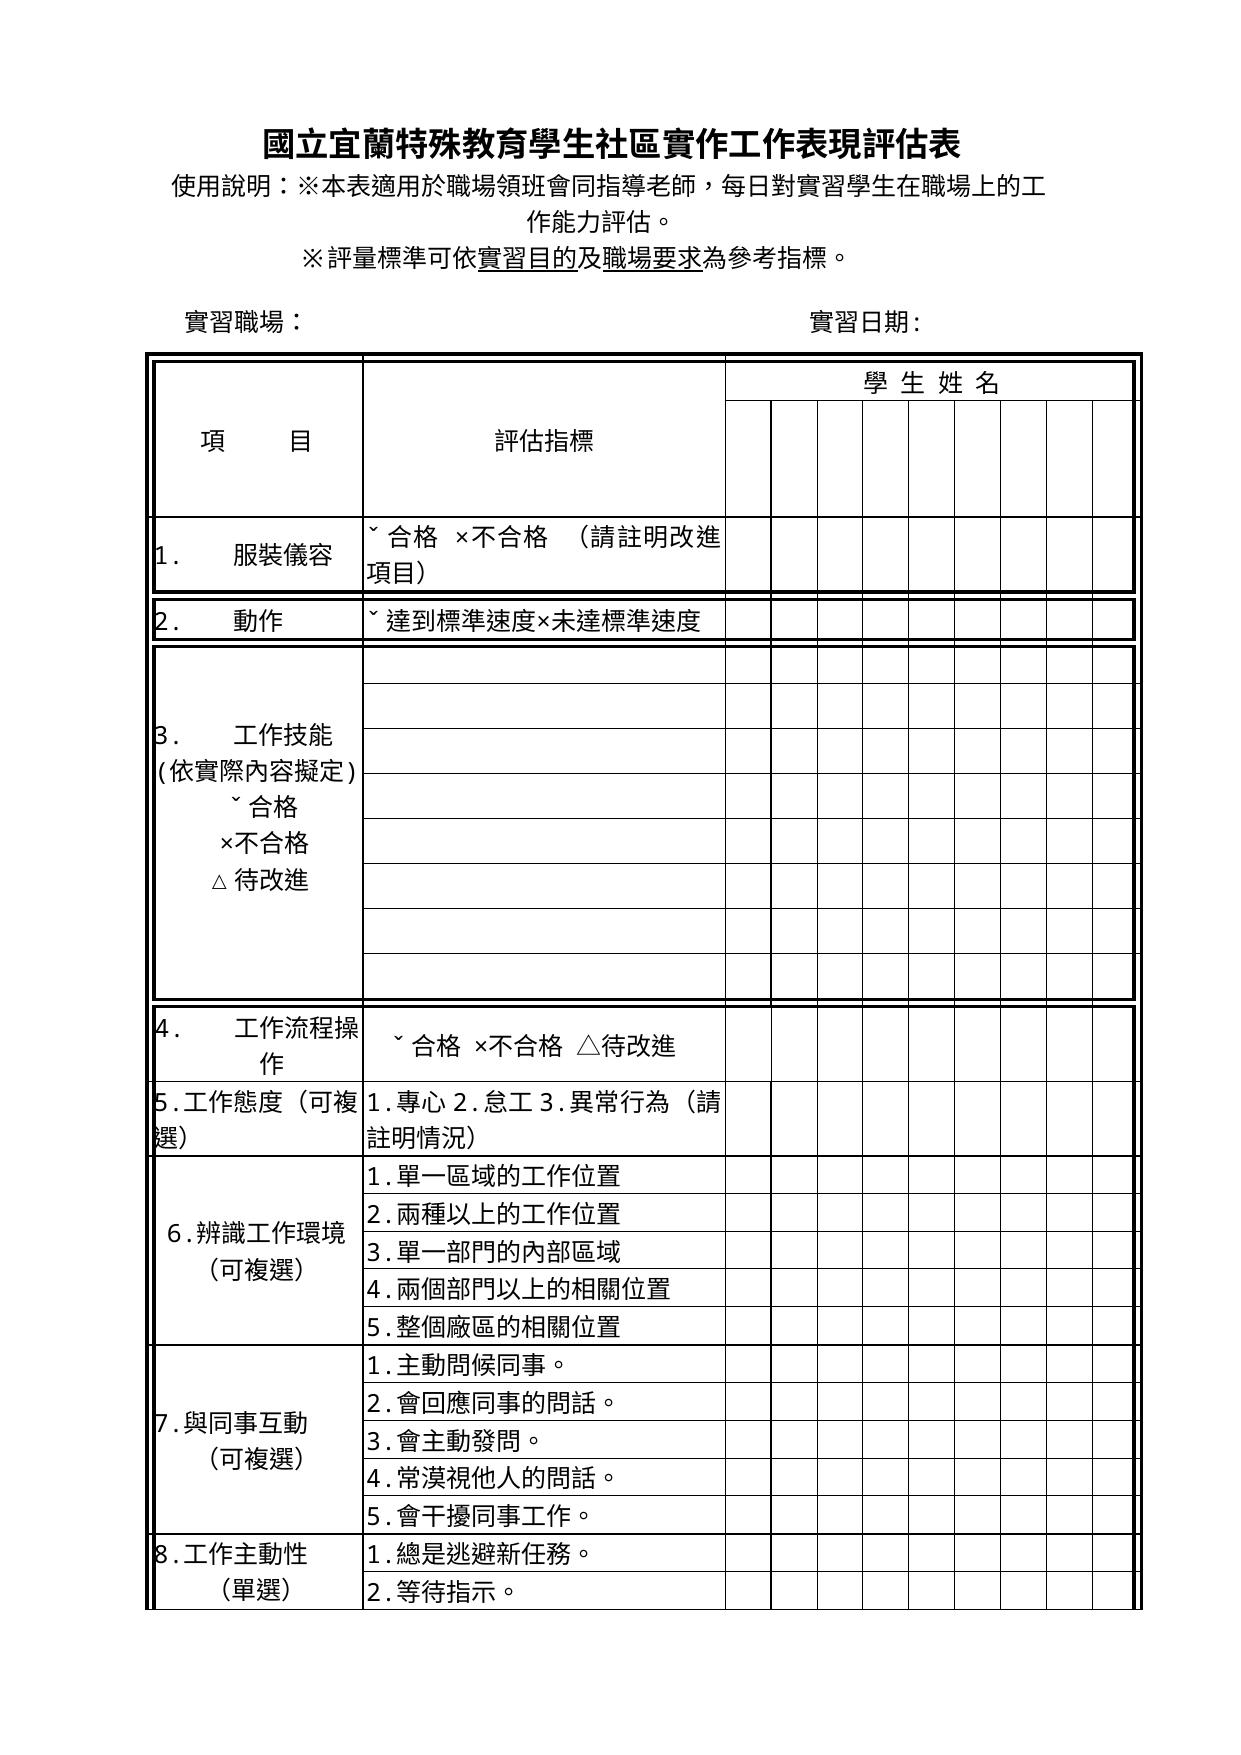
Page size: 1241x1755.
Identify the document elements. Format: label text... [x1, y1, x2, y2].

table_cell [909, 601, 954, 637]
table_cell [909, 641, 954, 645]
table_cell [818, 684, 862, 727]
table_cell [1047, 1194, 1092, 1231]
table_cell 1.總是逃避新任務。 [364, 1535, 725, 1571]
table_cell 動作 [150, 590, 362, 637]
table_cell [1047, 909, 1092, 952]
table_cell 2.兩種以上的工作位置 [364, 1194, 725, 1231]
table_cell [726, 1459, 770, 1495]
table_cell [909, 1572, 954, 1609]
table_cell [772, 1496, 817, 1533]
table_cell [818, 648, 862, 682]
table_cell [1047, 1001, 1092, 1005]
table_cell [1047, 1082, 1092, 1155]
table_cell [726, 1383, 770, 1419]
table_cell [909, 1194, 954, 1231]
table_cell [955, 954, 1000, 997]
table_cell [1093, 518, 1132, 590]
table_cell [955, 864, 1000, 907]
table_cell ˇ達到標準速度×未達標準速度 [364, 601, 725, 637]
table_cell [1093, 1232, 1132, 1268]
table_cell [1093, 1269, 1132, 1306]
text ※評量標準可依實習目的及職場要求為參考指標。 [285, 239, 1093, 275]
table_cell [1047, 1459, 1092, 1495]
table_cell 3.單一部門的內部區域 [364, 1232, 725, 1268]
table_cell [1001, 774, 1046, 817]
table_cell [1093, 601, 1132, 637]
table_cell [863, 594, 908, 598]
table_cell [726, 401, 770, 516]
table_cell 7.與同事互動 （可複選） [156, 1346, 362, 1533]
table_cell [909, 648, 954, 682]
table_cell [1093, 1194, 1132, 1231]
table_cell [772, 1535, 817, 1571]
table_cell 4.常漠視他人的問話。 [364, 1459, 725, 1495]
table_cell [863, 774, 908, 817]
table_cell [726, 1194, 770, 1231]
table_cell [772, 819, 817, 862]
text 使用說明：※本表適用於職場領班會同指導老師，每日對實習學生在職場上的工作能力評估。 [148, 166, 1054, 239]
table_cell [772, 909, 817, 952]
table_cell [1093, 1383, 1132, 1419]
table_cell [772, 401, 817, 516]
table_cell [1047, 1346, 1092, 1382]
table_cell [955, 1383, 1000, 1419]
table_cell [726, 1001, 770, 1005]
table_cell [1001, 1157, 1046, 1193]
table_cell [726, 594, 770, 598]
table_cell [909, 518, 954, 590]
table_cell [726, 518, 770, 590]
table_cell 5.整個廠區的相關位置 [364, 1307, 725, 1344]
table_cell [1047, 1421, 1092, 1457]
text 國立宜蘭特殊教育學生社區實作工作表現評估表 [148, 118, 1054, 166]
table_cell [772, 518, 817, 590]
table_cell [818, 864, 862, 907]
table_cell [863, 1232, 908, 1268]
table_cell [1093, 1008, 1132, 1081]
table_cell [955, 684, 1000, 727]
table_cell [1093, 774, 1132, 817]
table_cell [1001, 1232, 1046, 1268]
table_cell [1047, 1307, 1092, 1344]
table_cell [955, 518, 1000, 590]
table_cell [909, 401, 954, 516]
table_cell [1093, 729, 1132, 772]
table_cell [818, 601, 862, 637]
table_cell [772, 1157, 817, 1193]
table_cell [726, 909, 770, 952]
table_cell [909, 1535, 954, 1571]
table_cell [1093, 819, 1132, 862]
table_cell [1047, 401, 1092, 516]
table_cell [818, 1232, 862, 1268]
table_cell [1047, 1008, 1092, 1081]
table_cell [772, 864, 817, 907]
table_cell [1001, 1082, 1046, 1155]
table_cell [818, 1535, 862, 1571]
table_cell [955, 1535, 1000, 1571]
table_cell [909, 954, 954, 997]
table_cell [863, 684, 908, 727]
table_cell [1001, 401, 1046, 516]
table_cell [772, 729, 817, 772]
table_cell [1001, 641, 1046, 645]
table_cell [364, 864, 725, 907]
table_cell [1093, 998, 1138, 1081]
table_cell [1001, 819, 1046, 862]
table_cell [1001, 1383, 1046, 1419]
table_cell [818, 401, 862, 516]
table_cell [863, 954, 908, 997]
table_cell [909, 1001, 954, 1005]
table_cell [909, 684, 954, 727]
table_cell [772, 641, 817, 645]
table_cell 1.專心2.怠工3.異常行為（請註明情況） [364, 1082, 725, 1155]
table_cell [863, 1535, 908, 1571]
table_cell [1047, 601, 1092, 637]
table_cell [818, 594, 862, 598]
table_cell [818, 641, 862, 645]
table_cell 2.等待指示。 [364, 1572, 725, 1609]
table_cell [909, 1008, 954, 1081]
table_cell [1093, 684, 1132, 727]
table_cell [909, 1232, 954, 1268]
table_cell [726, 601, 770, 637]
table_cell [1047, 864, 1092, 907]
table_cell [863, 729, 908, 772]
table_cell [726, 819, 770, 862]
table_cell [1047, 1496, 1092, 1533]
table_cell [863, 864, 908, 907]
table_cell [726, 1307, 770, 1344]
table_cell [1047, 729, 1092, 772]
table_cell [863, 641, 908, 645]
table_cell [1093, 1496, 1132, 1533]
table_cell [772, 1269, 817, 1306]
table_cell [818, 819, 862, 862]
table_cell [1001, 1496, 1046, 1533]
table_cell [772, 1459, 817, 1495]
table_cell [909, 864, 954, 907]
table_cell 5.會干擾同事工作。 [364, 1496, 725, 1533]
table_cell [955, 1194, 1000, 1231]
table_cell [1001, 648, 1046, 682]
table_cell [818, 729, 862, 772]
table_cell [909, 1082, 954, 1155]
text 實習職場： 實習日期: [92, 300, 1093, 340]
table_cell [955, 1459, 1000, 1495]
table_cell [1047, 1269, 1092, 1306]
table_cell [1001, 1194, 1046, 1231]
table_cell [772, 1572, 817, 1609]
table_cell [909, 1496, 954, 1533]
table_cell 6.辨識工作環境 （可複選） [156, 1157, 362, 1344]
table_cell [726, 1157, 770, 1193]
table_cell [1093, 590, 1138, 637]
table_cell [909, 1459, 954, 1495]
table_cell [726, 1008, 771, 1081]
table_cell [364, 1001, 725, 1005]
table_cell [955, 1572, 1000, 1609]
table_cell [364, 774, 725, 817]
table_cell [726, 954, 770, 997]
table_cell [818, 1572, 862, 1609]
table_cell [955, 1157, 1000, 1193]
table_cell [726, 1082, 770, 1155]
table_cell [1001, 594, 1046, 598]
table_cell 工作流程操作 [150, 998, 362, 1081]
table_cell [955, 1307, 1000, 1344]
table_cell [818, 1082, 862, 1155]
table_cell [772, 1008, 817, 1081]
table_cell 工作技能 (依實際內容擬定) ˇ合格 ×不合格 △待改進 [150, 638, 362, 997]
table_cell [863, 648, 908, 682]
table_cell [1093, 1082, 1132, 1155]
table_cell [863, 1001, 908, 1005]
table_cell [863, 1572, 908, 1609]
table_cell [909, 1346, 954, 1382]
table_cell [1001, 601, 1046, 637]
table_cell [863, 1269, 908, 1306]
table_cell [955, 1008, 1000, 1081]
table_cell [772, 594, 817, 598]
table_cell [772, 601, 817, 637]
table_cell 3.會主動發問。 [364, 1421, 725, 1457]
table_cell 5.工作態度（可複選） [156, 1082, 362, 1155]
table_cell [1001, 1269, 1046, 1306]
table_cell [863, 1496, 908, 1533]
table_cell [1047, 594, 1092, 598]
table_cell [863, 1157, 908, 1193]
table_cell [863, 1459, 908, 1495]
table_cell [818, 774, 862, 817]
table_cell [955, 601, 1000, 637]
table_cell [1047, 1232, 1092, 1268]
table_cell [1047, 774, 1092, 817]
table_cell [364, 684, 725, 727]
table_cell [955, 641, 1000, 645]
table_cell ˇ合格 ×不合格 △待改進 [364, 1008, 725, 1081]
table_cell [726, 1346, 770, 1382]
table_cell [726, 1496, 770, 1533]
table_cell 1.主動問候同事。 [364, 1346, 725, 1382]
table_cell [772, 1383, 817, 1419]
table_cell [726, 1269, 770, 1306]
table_cell [364, 594, 725, 598]
table_cell [863, 1008, 908, 1081]
table_cell [909, 1421, 954, 1457]
table_cell [818, 1346, 862, 1382]
table_cell [955, 648, 1000, 682]
table_cell [863, 1082, 908, 1155]
table_cell [772, 648, 817, 682]
table_cell [726, 729, 770, 772]
table_cell [726, 641, 770, 645]
table_cell [1047, 1535, 1092, 1571]
table_cell [909, 1269, 954, 1306]
table_cell [1001, 684, 1046, 727]
table_header 評估指標 [364, 363, 725, 516]
table_cell [772, 1421, 817, 1457]
table_cell [818, 1496, 862, 1533]
table_cell [909, 594, 954, 598]
table_cell [726, 684, 770, 727]
table_cell [1093, 1157, 1132, 1193]
table_cell [772, 1194, 817, 1231]
table_cell [1001, 1459, 1046, 1495]
table_cell [863, 1383, 908, 1419]
table_cell [863, 1307, 908, 1344]
table_cell [772, 1082, 817, 1155]
table_cell [1001, 729, 1046, 772]
table_cell [955, 1232, 1000, 1268]
table_cell [364, 819, 725, 862]
table_cell [1047, 648, 1092, 682]
table_cell [863, 601, 908, 637]
table_cell 1.單一區域的工作位置 [364, 1157, 725, 1193]
table_cell [955, 594, 1000, 598]
table_cell [955, 819, 1000, 862]
table_cell [818, 1459, 862, 1495]
table_cell [863, 909, 908, 952]
table_cell [955, 729, 1000, 772]
table_cell [772, 1232, 817, 1268]
table_cell [1093, 1346, 1132, 1382]
table_cell [818, 1194, 862, 1231]
table_cell [1093, 954, 1132, 997]
table_cell [818, 1269, 862, 1306]
table_cell [909, 774, 954, 817]
table_cell [726, 1572, 770, 1609]
table_cell [1047, 1157, 1092, 1193]
table_cell [772, 684, 817, 727]
table_cell [863, 401, 908, 516]
table_header 項 目 [150, 356, 362, 516]
table_cell [1093, 1572, 1132, 1609]
table_cell [772, 1001, 817, 1005]
table_cell [1001, 1001, 1046, 1005]
table_cell [863, 1421, 908, 1457]
table_cell [726, 864, 770, 907]
table_cell [909, 819, 954, 862]
table_cell [364, 648, 725, 682]
table_cell [1047, 1383, 1092, 1419]
table_cell [1001, 864, 1046, 907]
table_cell [955, 774, 1000, 817]
table_cell [1001, 1421, 1046, 1457]
table_cell [772, 954, 817, 997]
table_cell [955, 1082, 1000, 1155]
table_cell [955, 1421, 1000, 1457]
table_cell [909, 909, 954, 952]
table_cell [726, 1421, 770, 1457]
table_cell [1001, 1572, 1046, 1609]
table_cell [1001, 1307, 1046, 1344]
table_cell [726, 1535, 770, 1571]
table_cell [726, 648, 770, 682]
table_cell [1001, 1008, 1046, 1081]
table_cell [364, 909, 725, 952]
table_cell [1001, 909, 1046, 952]
table_cell [1001, 1346, 1046, 1382]
table_cell [364, 954, 725, 997]
table_cell [818, 954, 862, 997]
table_cell [955, 1346, 1000, 1382]
table_cell 服裝儀容 [156, 518, 362, 590]
table_cell [863, 1346, 908, 1382]
table_cell [1047, 684, 1092, 727]
table_header [364, 356, 725, 360]
table_cell [1047, 819, 1092, 862]
table_cell [818, 1001, 862, 1005]
table_cell [818, 1421, 862, 1457]
table_cell [1093, 648, 1132, 682]
table_cell [863, 1194, 908, 1231]
table_cell [1001, 954, 1046, 997]
table_cell [1093, 1421, 1132, 1457]
table_cell [1093, 638, 1138, 682]
table_cell ˇ合格 ×不合格 （請註明改進項目） [364, 518, 725, 590]
table_cell [909, 1157, 954, 1193]
table_cell [818, 1008, 862, 1081]
table_cell [726, 774, 770, 817]
table_cell [364, 729, 725, 772]
table_cell [818, 1383, 862, 1419]
table_cell [772, 774, 817, 817]
table_cell [1093, 1535, 1132, 1571]
table_cell [955, 1269, 1000, 1306]
table_cell [863, 819, 908, 862]
table_cell [955, 401, 1000, 516]
table_header 學 生 姓 名 [726, 356, 1138, 399]
table_cell [1001, 1535, 1046, 1571]
table_cell 2.會回應同事的問話。 [364, 1383, 725, 1419]
table_cell [818, 1157, 862, 1193]
table_cell [1093, 1307, 1132, 1344]
table_cell [1093, 1459, 1132, 1495]
table_cell [863, 518, 908, 590]
table_cell [818, 1307, 862, 1344]
table_cell [955, 1001, 1000, 1005]
table_cell [726, 1232, 770, 1268]
table_cell [772, 1307, 817, 1344]
table_cell [1047, 1572, 1092, 1609]
table_cell [818, 909, 862, 952]
table_cell [955, 909, 1000, 952]
table_cell [1001, 518, 1046, 590]
table_cell [818, 518, 862, 590]
table_cell [1093, 401, 1132, 516]
table_cell [1093, 864, 1132, 907]
table_cell [955, 1496, 1000, 1533]
table_cell [1047, 641, 1092, 645]
table_cell 4.兩個部門以上的相關位置 [364, 1269, 725, 1306]
table_cell [1093, 909, 1132, 952]
table_cell [1047, 518, 1092, 590]
table_cell 8.工作主動性 （單選） [156, 1535, 362, 1609]
table_cell [772, 1346, 817, 1382]
table_cell [909, 1383, 954, 1419]
table_cell [364, 641, 725, 645]
table_cell [909, 729, 954, 772]
table_cell [909, 1307, 954, 1344]
table_cell [1047, 954, 1092, 997]
